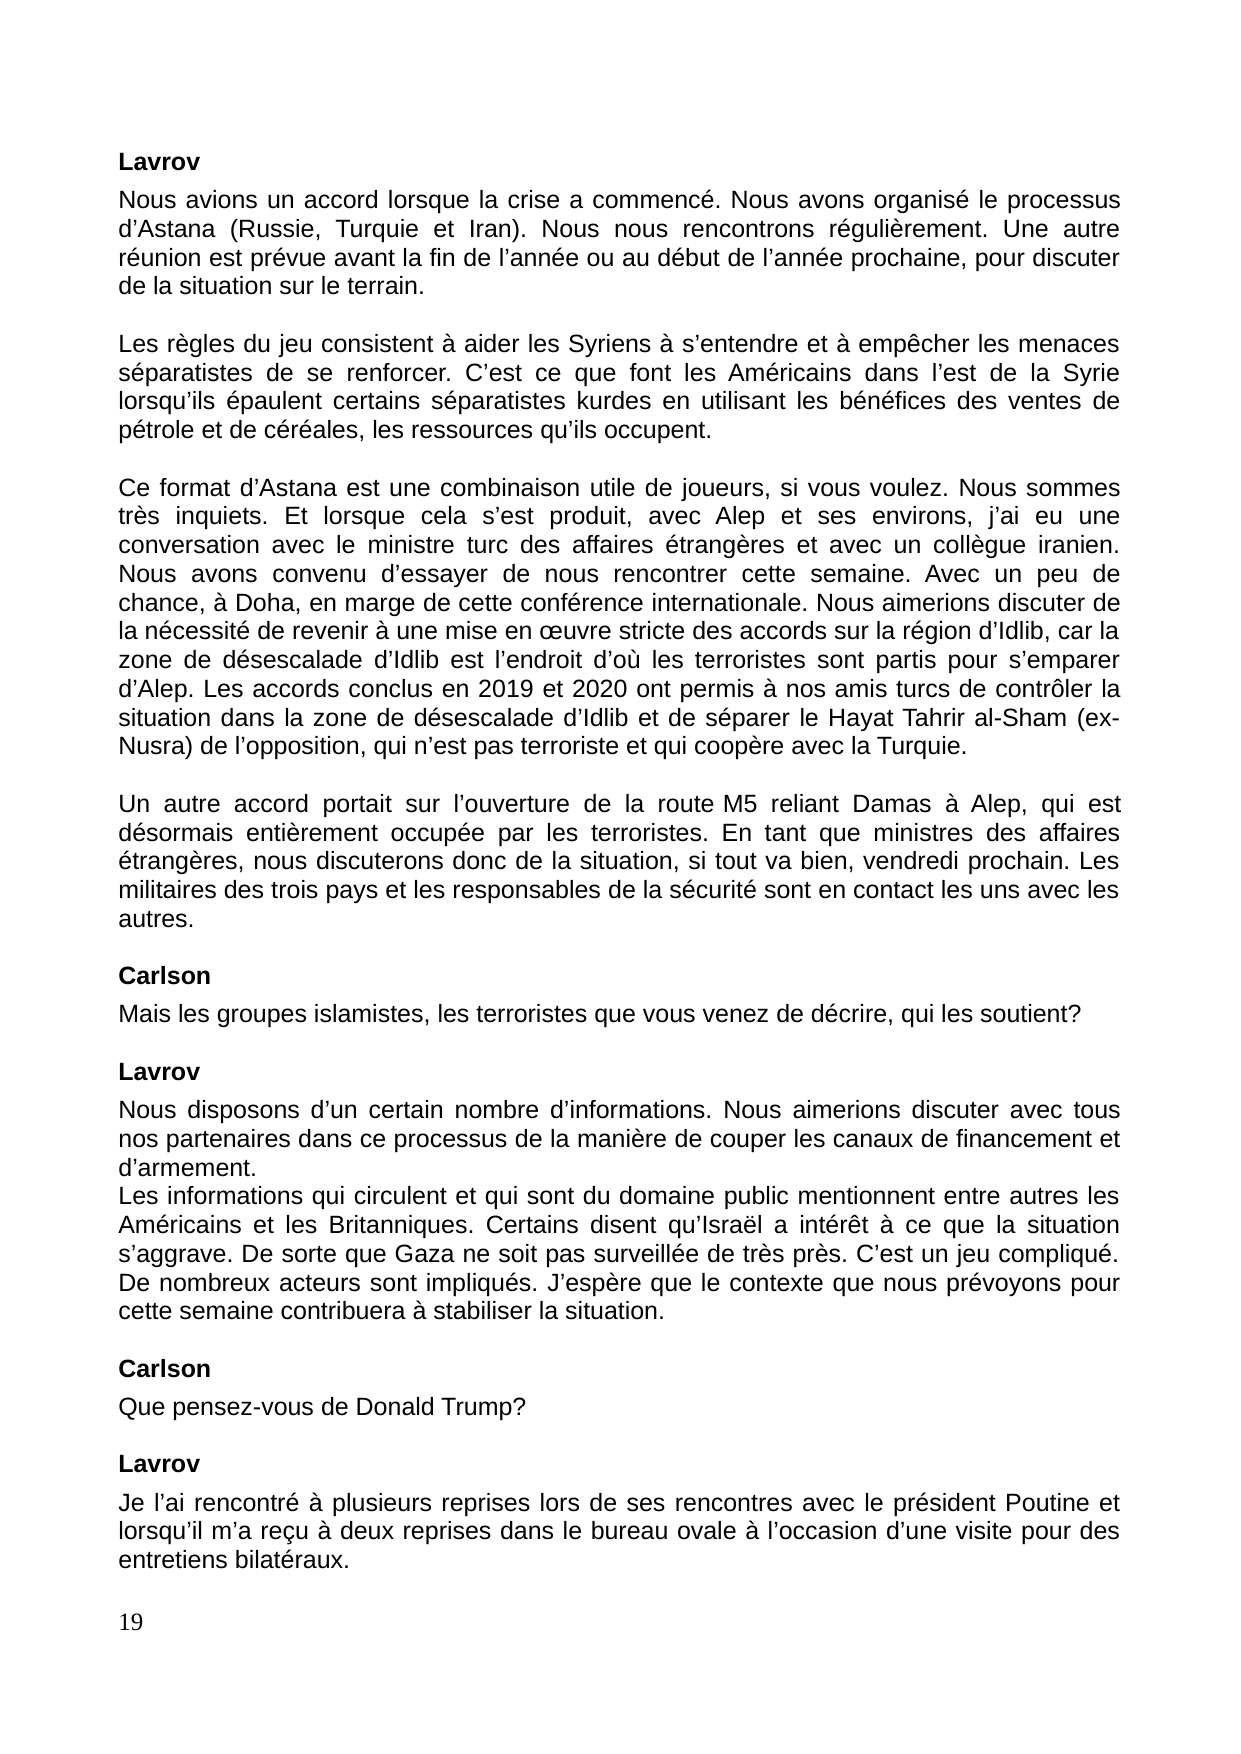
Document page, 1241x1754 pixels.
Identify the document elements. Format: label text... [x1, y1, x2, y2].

subtitle Lavrov [118, 1057, 1122, 1086]
text Que pensez-vous de Donald Trump? [118, 1392, 1122, 1421]
text Ce format d’Astana est une combinaison utile de joueurs, si vous voulez. Nous sommes très inquiets. Et lorsque cela s’est produit, avec Alep et ses environs, j’ai eu une conversation avec le ministre turc des affaires étrangères et avec un collègue iranien. Nous avons convenu d’essayer de nous rencontrer cette semaine. Avec un peu de chance, à Doha, en marge de cette conférence internationale. Nous aimerions discuter de la nécessité de revenir à une mise en œuvre stricte des accords sur la région d’Idlib, car la zone de désescalade d’Idlib est l’endroit d’où les terroristes sont partis pour s’emparer d’Alep. Les accords conclus en 2019 et 2020 ont permis à nos amis turcs de contrôler la situation dans la zone de désescalade d’Idlib et de séparer le Hayat Tahrir al-Sham (ex-Nusra) de l’opposition, qui n’est pas terroriste et qui coopère avec la Turquie. [118, 472, 1122, 760]
text Les règles du jeu consistent à aider les Syriens à s’entendre et à empêcher les menaces séparatistes de se renforcer. C’est ce que font les Américains dans l’est de la Syrie lorsqu’ils épaulent certains séparatistes kurdes en utilisant les bénéfices des ventes de pétrole et de céréales, les ressources qu’ils occupent. [118, 329, 1122, 444]
subtitle Lavrov [118, 147, 1122, 176]
text Mais les groupes islamistes, les terroristes que vous venez de décrire, qui les soutient? [118, 999, 1122, 1028]
subtitle Carlson [118, 961, 1122, 990]
text Un autre accord portait sur l’ouverture de la route M5 reliant Damas à Alep, qui est désormais entièrement occupée par les terroristes. En tant que ministres des affaires étrangères, nous discuterons donc de la situation, si tout va bien, vendredi prochain. Les militaires des trois pays et les responsables de la sécurité sont en contact les uns avec les autres. [118, 789, 1122, 932]
subtitle Lavrov [118, 1449, 1122, 1478]
text Nous disposons d’un certain nombre d’informations. Nous aimerions discuter avec tous nos partenaires dans ce processus de la manière de couper les canaux de financement et d’armement. [118, 1095, 1122, 1181]
text Nous avions un accord lorsque la crise a commencé. Nous avons organisé le processus d’Astana (Russie, Turquie et Iran). Nous nous rencontrons régulièrement. Une autre réunion est prévue avant la fin de l’année ou au début de l’année prochaine, pour discuter de la situation sur le terrain. [118, 185, 1122, 300]
subtitle Carlson [118, 1354, 1122, 1382]
text Les informations qui circulent et qui sont du domaine public mentionnent entre autres les Américains et les Britanniques. Certains disent qu’Israël a intérêt à ce que la situation s’aggrave. De sorte que Gaza ne soit pas surveillée de très près. C’est un jeu compliqué. De nombreux acteurs sont impliqués. J’espère que le contexte que nous prévoyons pour cette semaine contribuera à stabiliser la situation. [118, 1181, 1122, 1325]
text Je l’ai rencontré à plusieurs reprises lors de ses rencontres avec le président Poutine et lorsqu’il m’a reçu à deux reprises dans le bureau ovale à l’occasion d’une visite pour des entretiens bilatéraux. [118, 1487, 1122, 1574]
